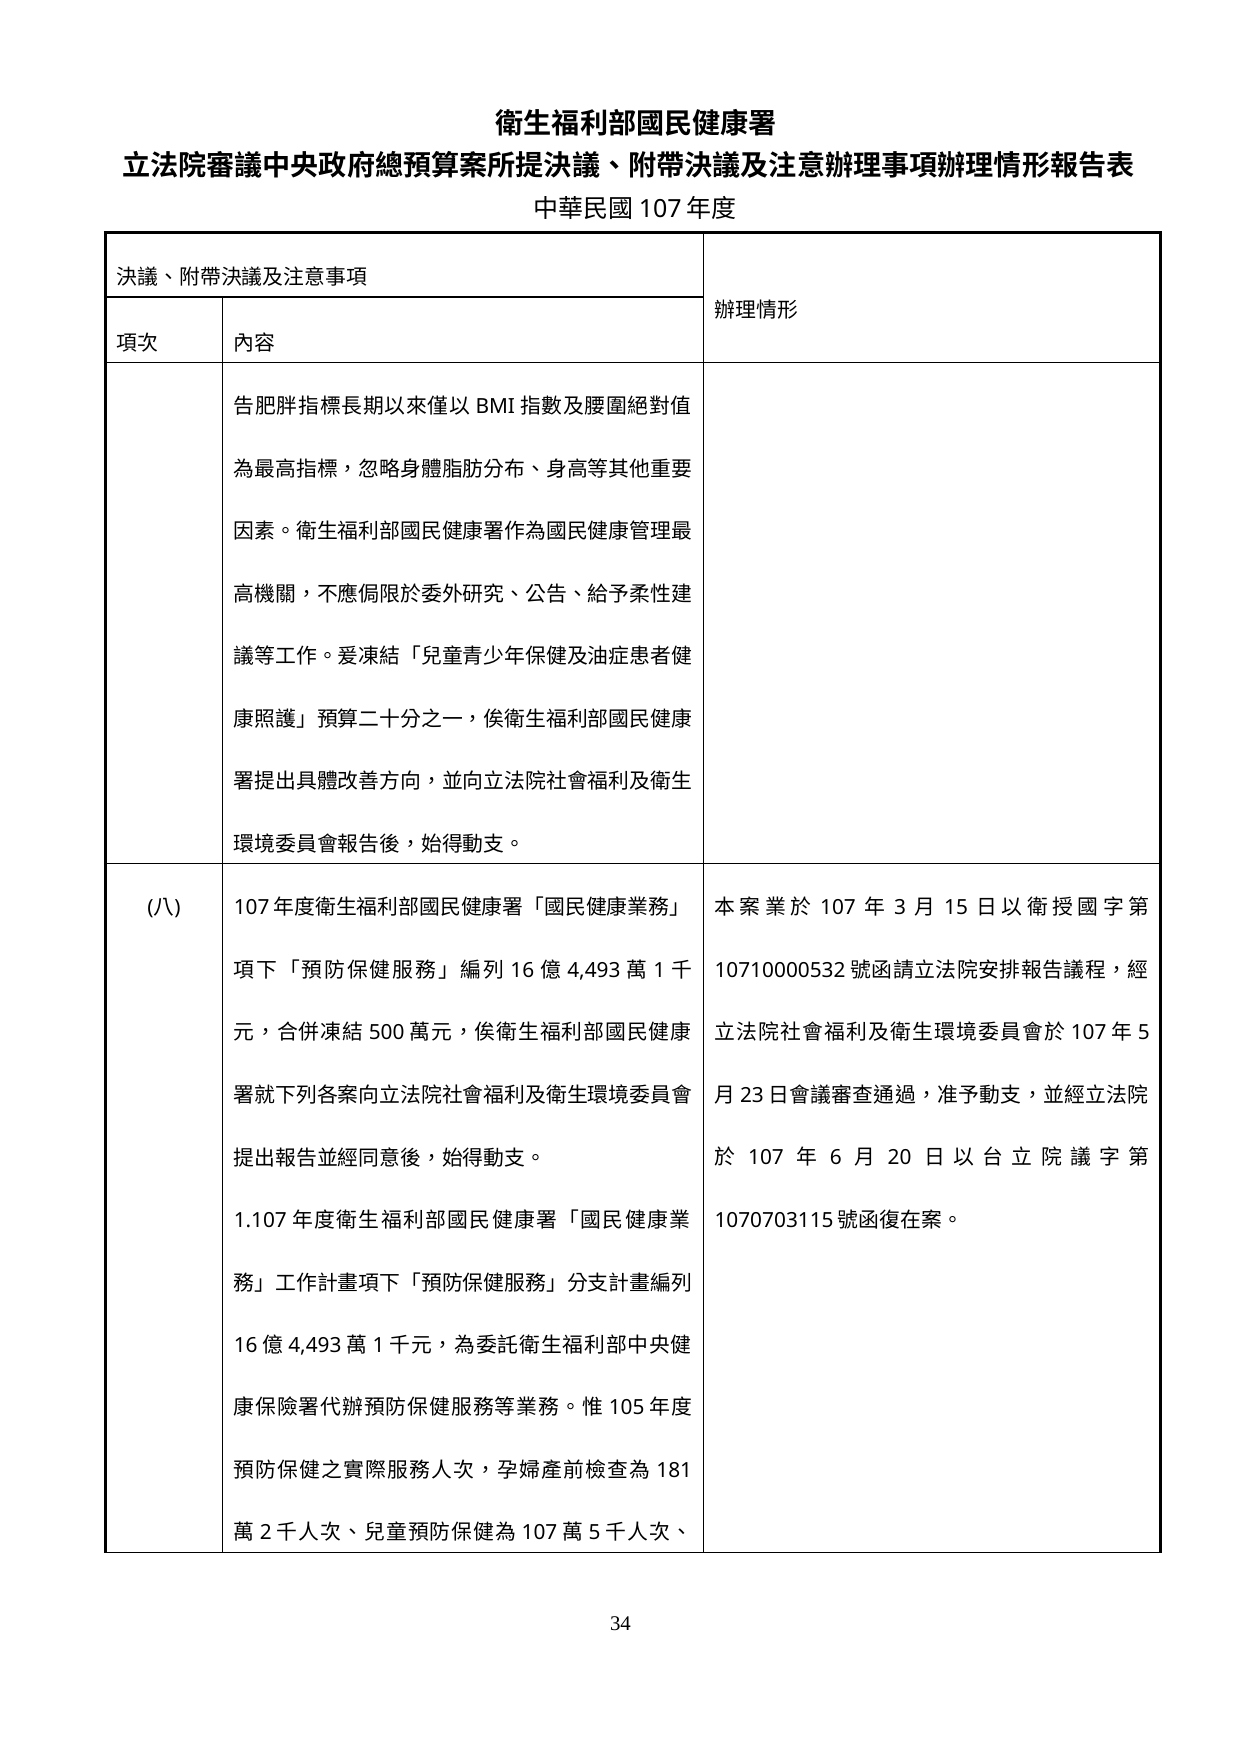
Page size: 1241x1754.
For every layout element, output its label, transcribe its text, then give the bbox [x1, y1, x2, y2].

table_header 決議、附帶決議及注意事項 [107, 234, 703, 296]
table_cell (八) [107, 864, 222, 1552]
table_cell 107年度衛生福利部國民健康署「國民健康業務」項下「預防保健服務」編列16億4,493萬1千元，合併凍結500萬元，俟衛生福利部國民健康署就下列各案向立法院社會福利及衛生環境委員會提出報告並經同意後，始得動支。 1.107年度衛生福利部國民健康署「國民健康業務」工作計畫項下「預防保健服務」分支計畫編列16億4,493萬1千元，為委託衛生福利部中央健康保險署代辦預防保健服務等業務。惟105年度預防保健之實際服務人次，孕婦產前檢查為181萬2千人次、兒童預防保健為107萬5千人次、 [223, 864, 703, 1552]
table_cell 內容 [223, 298, 703, 362]
table_cell 項次 [107, 298, 222, 362]
table_cell 本案業於107年3月15日以衛授國字第10710000532號函請立法院安排報告議程，經立法院社會福利及衛生環境委員會於107年5月23日會議審查通過，准予動支，並經立法院於107年6月20日以台立院議字第1070703115號函復在案。 [704, 864, 1159, 1552]
table_cell [107, 363, 222, 863]
table_header 辦理情形 [704, 234, 1159, 362]
table_cell 告肥胖指標長期以來僅以BMI指數及腰圍絕對值為最高指標，忽略身體脂肪分布、身高等其他重要因素。衛生福利部國民健康署作為國民健康管理最高機關，不應侷限於委外研究、公告、給予柔性建議等工作。爰凍結「兒童青少年保健及油症患者健康照護」預算二十分之一，俟衛生福利部國民健康署提出具體改善方向，並向立法院社會福利及衛生環境委員會報告後，始得動支。 [223, 363, 703, 863]
table_cell [704, 363, 1159, 863]
